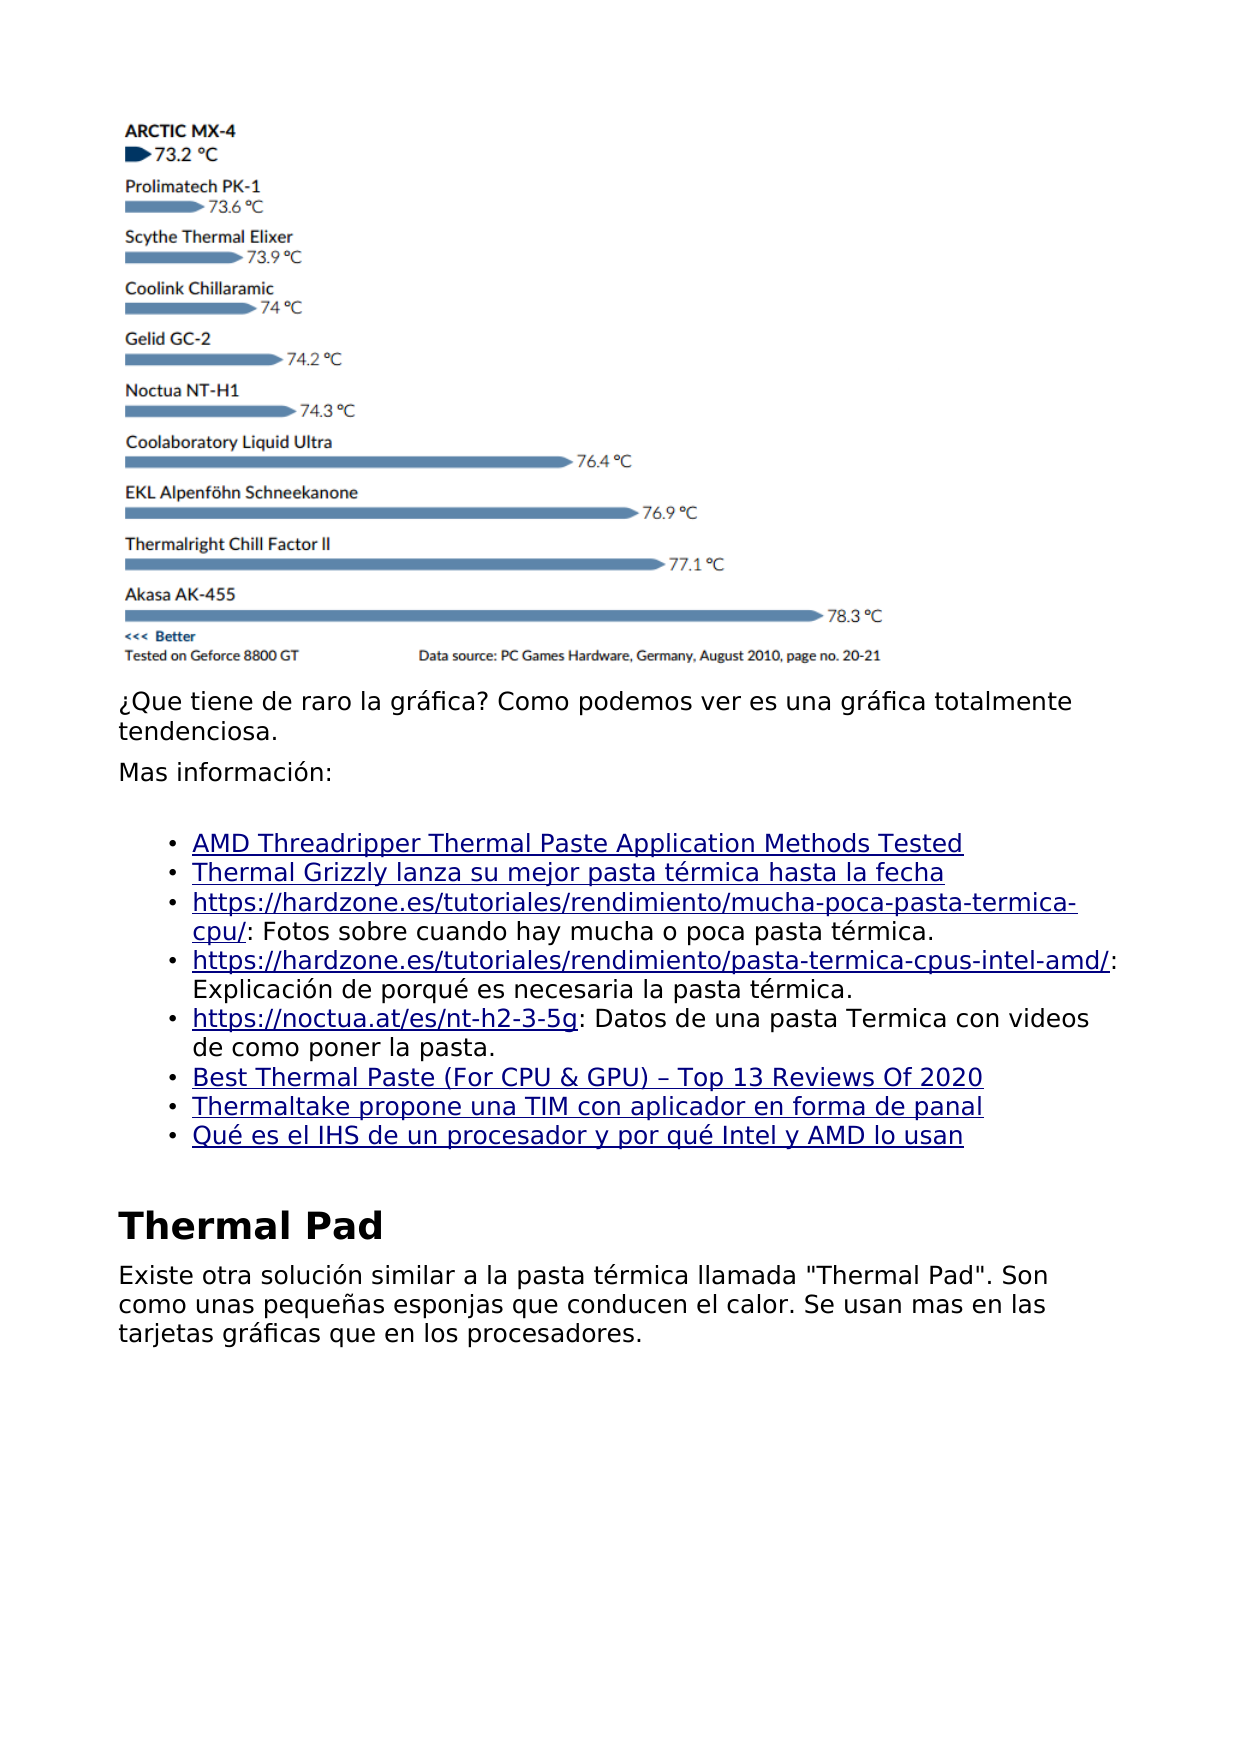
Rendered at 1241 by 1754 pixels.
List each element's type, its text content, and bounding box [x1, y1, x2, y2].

list Qué es el IHS de un procesador y por qué Intel y AMD lo usan [177, 1121, 1122, 1150]
text ¿Que tiene de raro la gráfica? Como podemos ver es una gráfica totalmente tendenciosa. [118, 687, 1122, 746]
list Thermaltake propone una TIM con aplicador en forma de panal [177, 1092, 1122, 1121]
subtitle Thermal Pad [118, 1205, 1122, 1248]
list https://noctua.at/es/nt-h2-3-5g: Datos de una pasta Termica con videos de como poner la pasta. [177, 1004, 1122, 1063]
list https://hardzone.es/tutoriales/rendimiento/mucha-poca-pasta-termica-cpu/: Fotos sobre cuando hay mucha o poca pasta térmica. [177, 888, 1122, 946]
list https://hardzone.es/tutoriales/rendimiento/pasta-termica-cpus-intel-amd/: Explicación de porqué es necesaria la pasta térmica. [177, 946, 1122, 1004]
picture [118, 118, 900, 675]
text Mas información: [118, 758, 1122, 787]
list Best Thermal Paste (For CPU & GPU) – Top 13 Reviews Of 2020 [177, 1063, 1122, 1092]
list Thermal Grizzly lanza su mejor pasta térmica hasta la fecha [177, 859, 1122, 888]
text Existe otra solución similar a la pasta térmica llamada "Thermal Pad". Son como unas pequeñas esponjas que conducen el calor. Se usan mas en las tarjetas gráficas que en los procesadores. [118, 1261, 1122, 1348]
list AMD Threadripper Thermal Paste Application Methods Tested [177, 829, 1122, 859]
